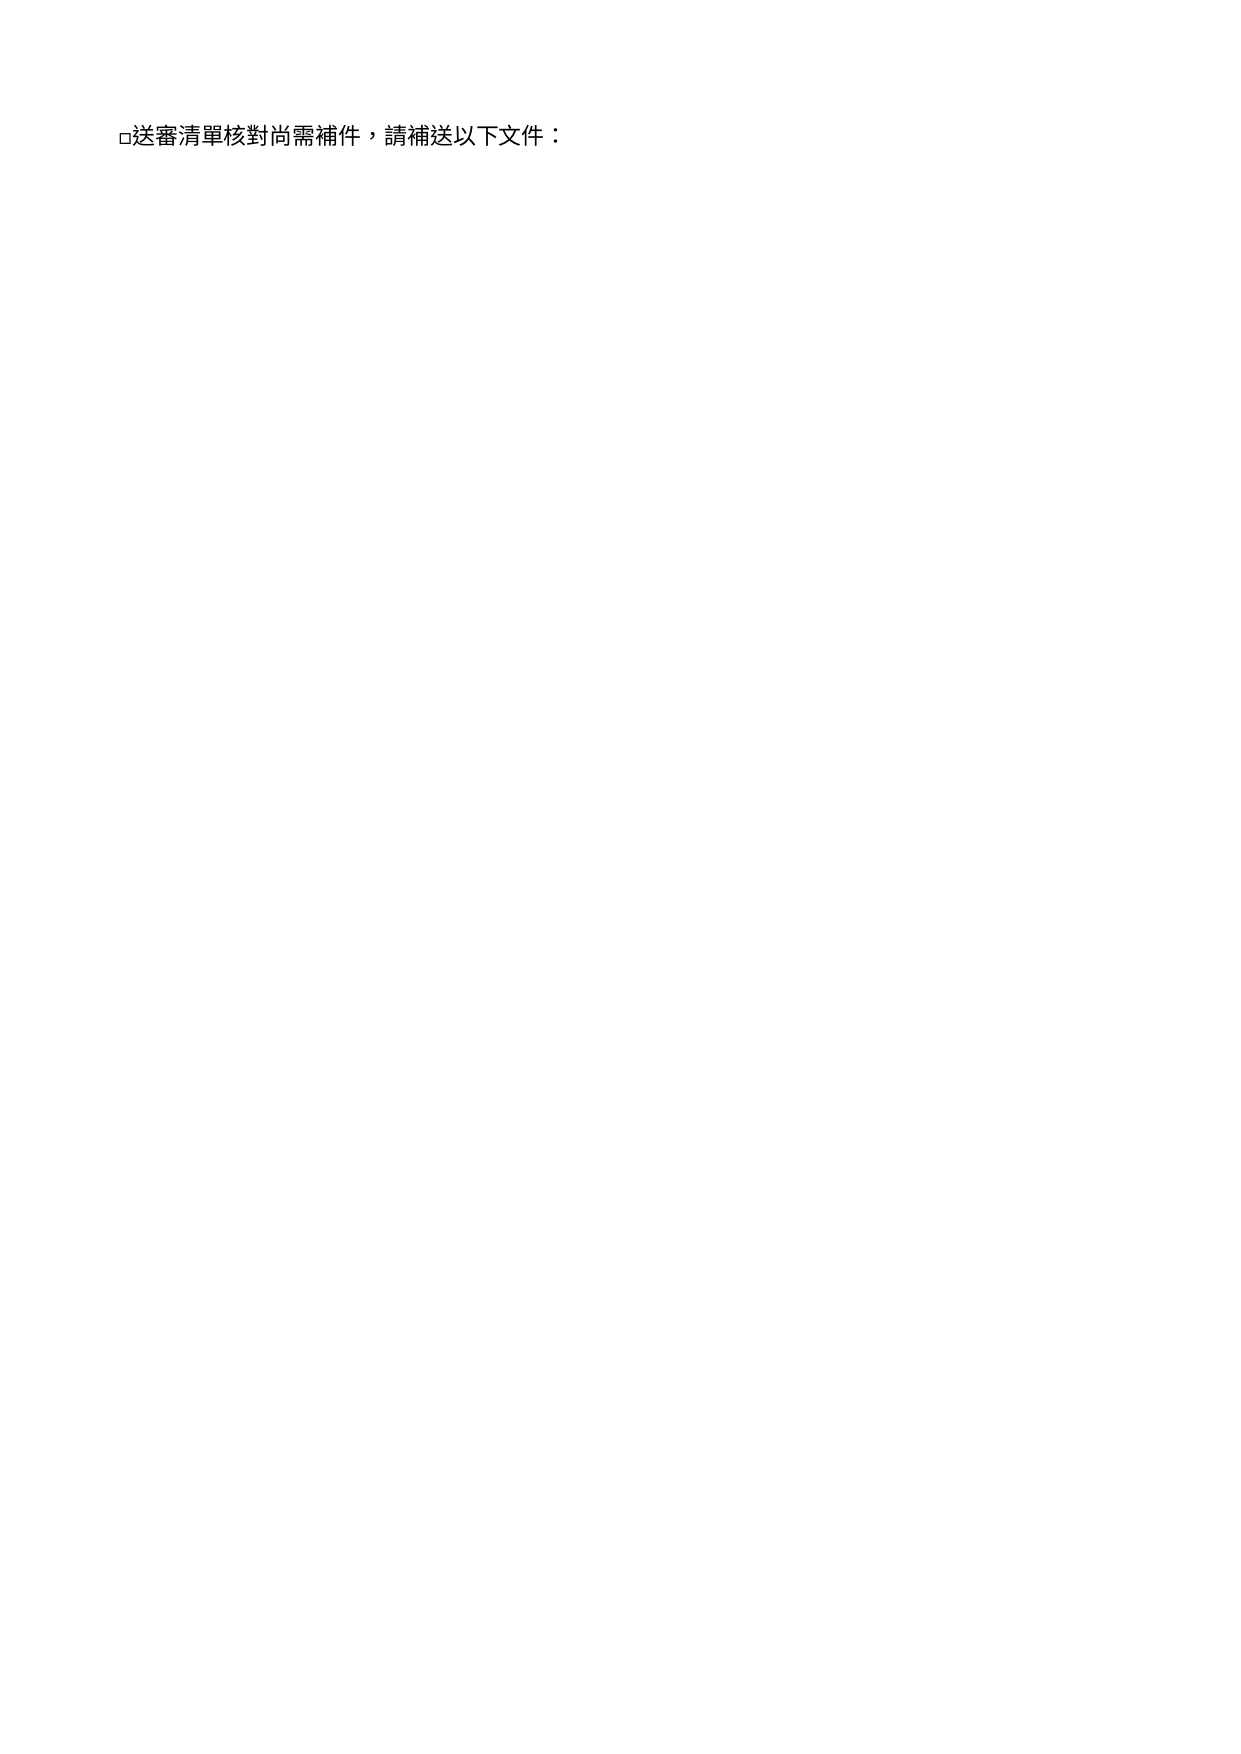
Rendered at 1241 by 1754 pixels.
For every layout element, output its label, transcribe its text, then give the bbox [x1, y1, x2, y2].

text □送審清單核對尚需補件，請補送以下文件： [118, 118, 1122, 151]
